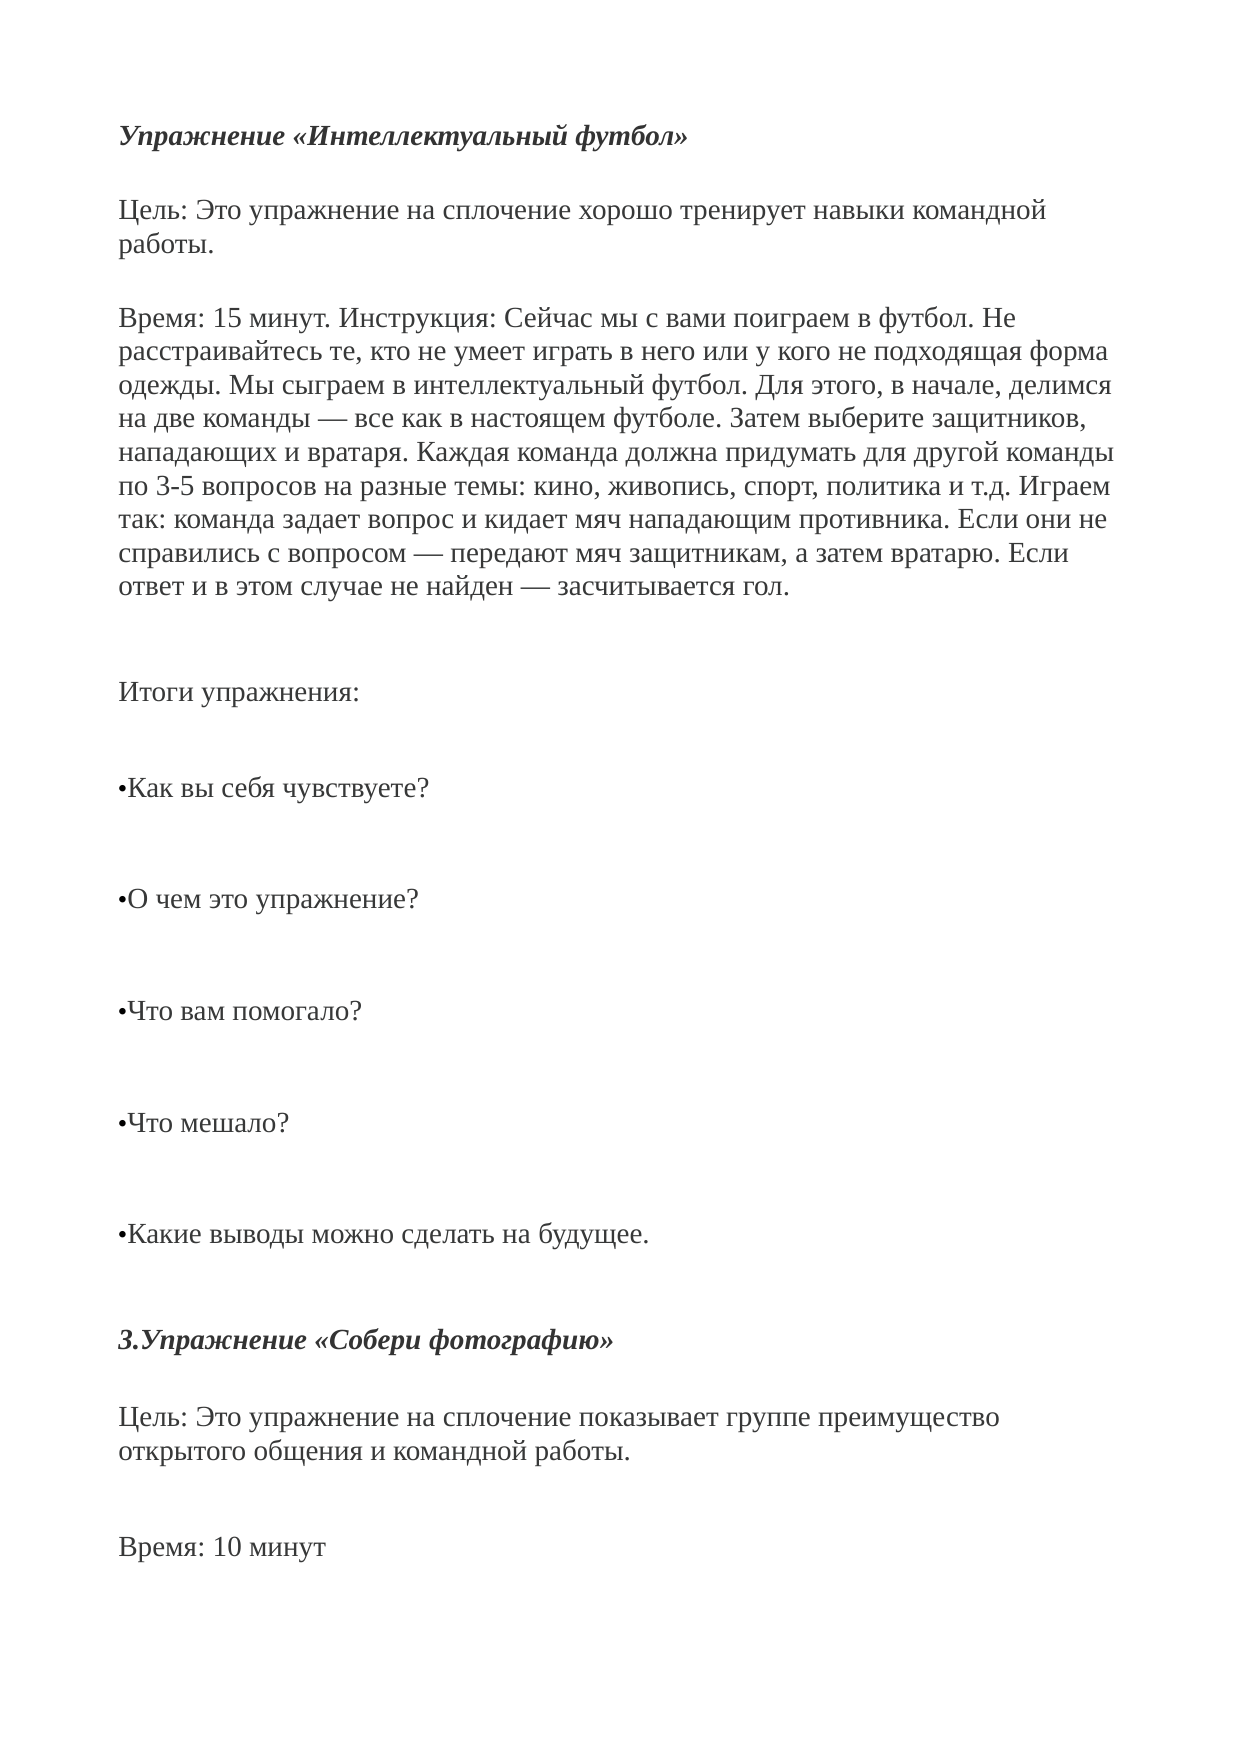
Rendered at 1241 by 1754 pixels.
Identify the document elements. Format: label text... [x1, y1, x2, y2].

text Упражнение «Интеллектуальный футбол» [118, 118, 1122, 152]
list Цель: Это упражнение на сплочение показывает группе преимущество открытого общения и командной работы. [118, 1399, 1122, 1466]
text Итоги упражнения: [118, 674, 1122, 707]
list Что вам помогало? [118, 993, 1122, 1027]
list Как вы себя чувствуете? [118, 770, 1122, 803]
subtitle Цель: Это упражнение на сплочение хорошо тренирует навыки командной работы. [118, 192, 1122, 259]
subtitle Время: 15 минут. Инструкция: Сейчас мы с вами поиграем в футбол. Не расстраивайтесь те, кто не умеет играть в него или у кого не подходящая форма одежды. Мы сыграем в интеллектуальный футбол. Для этого, в начале, делимся на две команды — все как в настоящем футболе. Затем выберите защитников, нападающих и вратаря. Каждая команда должна придумать для другой команды по 3-5 вопросов на разные темы: кино, живопись, спорт, политика и т.д. Играем так: команда задает вопрос и кидает мяч нападающим противника. Если они не справились с вопросом — передают мяч защитникам, а затем вратарю. Если ответ и в этом случае не найден — засчитывается гол. [118, 300, 1122, 602]
subtitle 3.Упражнение «Собери фотографию» [118, 1322, 1122, 1355]
list Что мешало? [118, 1105, 1122, 1138]
list Какие выводы можно сделать на будущее. [118, 1216, 1122, 1250]
list О чем это упражнение? [118, 881, 1122, 915]
list Время: 10 минут [118, 1529, 1122, 1562]
